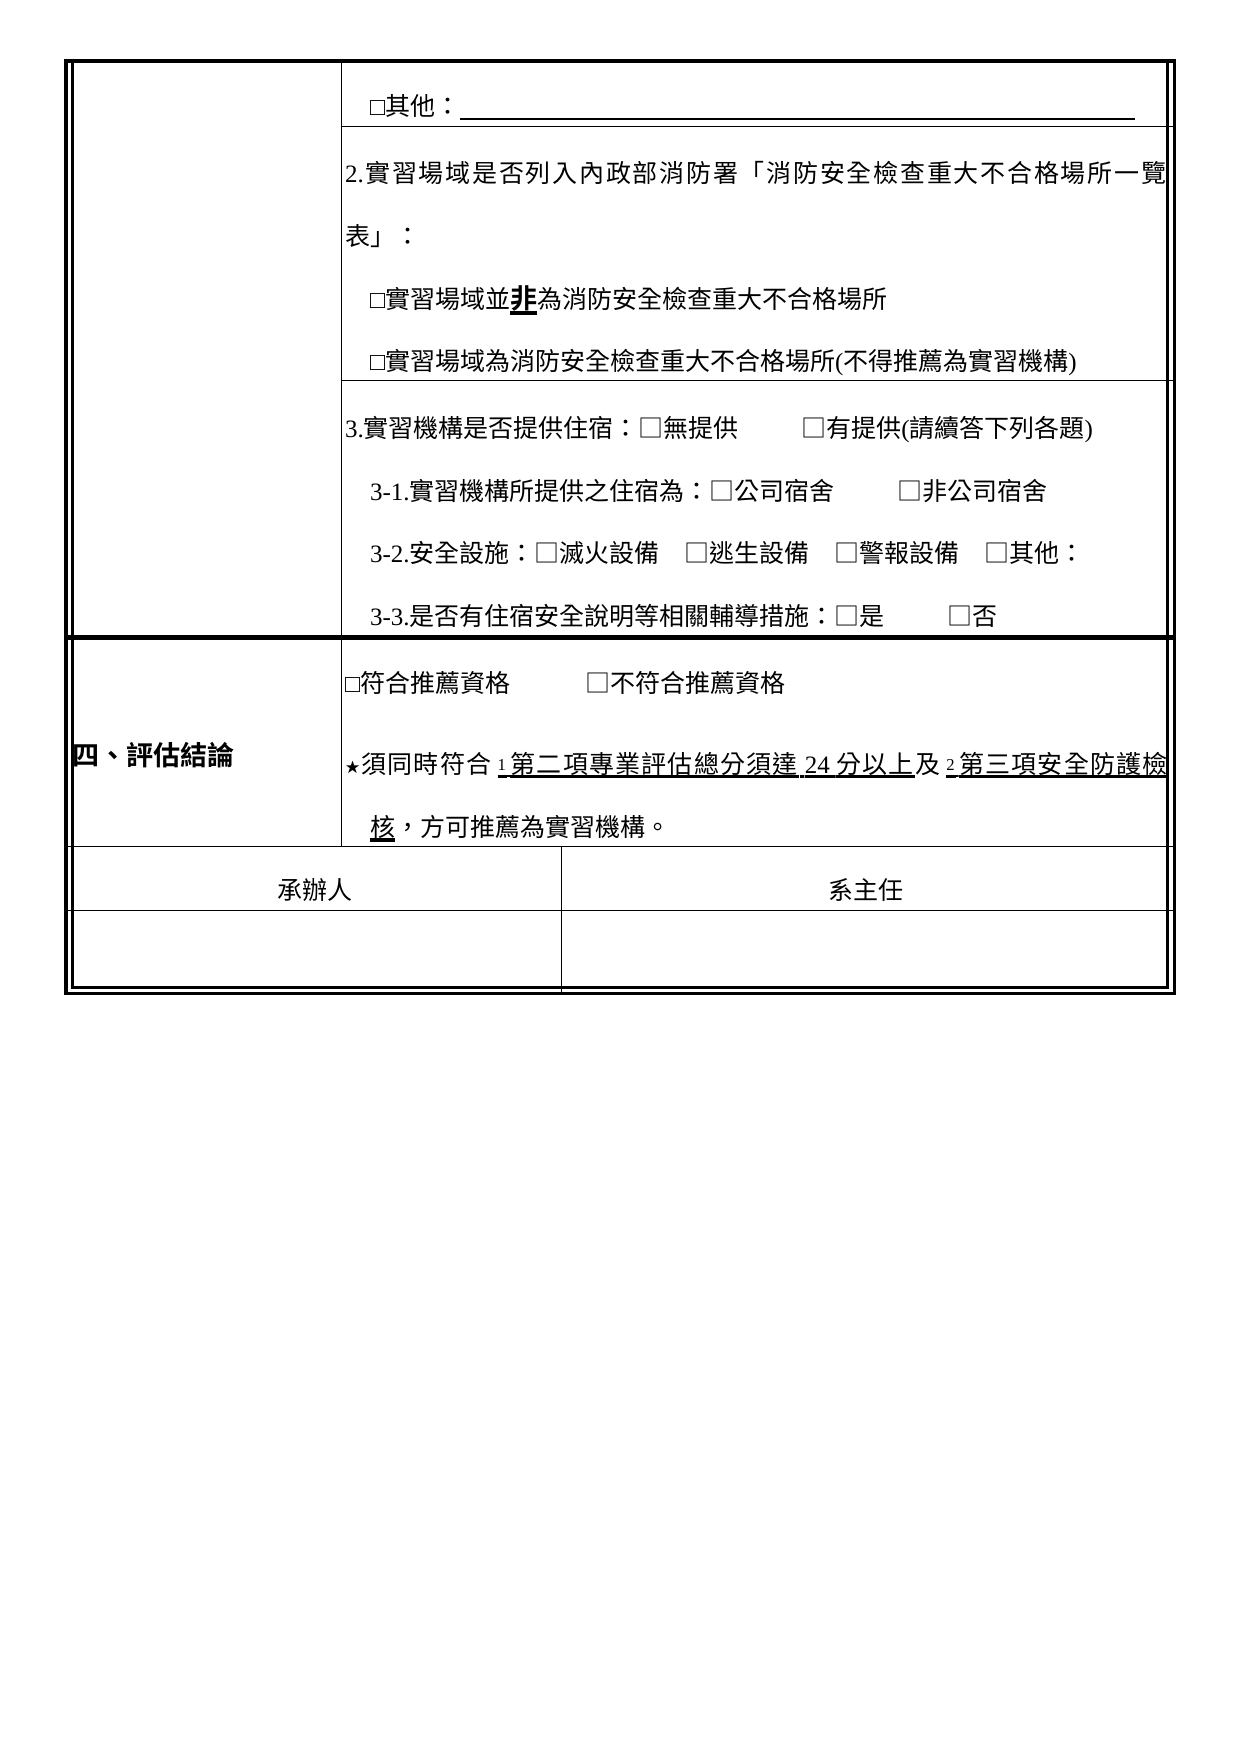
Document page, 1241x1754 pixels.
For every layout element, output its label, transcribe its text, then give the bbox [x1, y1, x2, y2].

table_cell 承辦人 [74, 847, 561, 909]
table_cell 系主任 [562, 847, 1166, 909]
table_cell [562, 911, 1166, 986]
table_cell 2.實習場域是否列入內政部消防署「消防安全檢查重大不合格場所一覽表」： □實習場域並非為消防安全檢查重大不合格場所 □實習場域為消防安全檢查重大不合格場所(不得推薦為實習機構) [342, 127, 1166, 380]
table_cell [74, 63, 341, 635]
table_cell 3.實習機構是否提供住宿：□無提供 □有提供(請續答下列各題) 3-1.實習機構所提供之住宿為：□公司宿舍 □非公司宿舍 3-2.安全設施：□滅火設備 □逃生設備 □警報設備 □其他： 3-3.是否有住宿安全說明等相關輔導措施：□是 □否 [342, 381, 1166, 635]
table_cell □符合推薦資格 □不符合推薦資格 ★須同時符合1第二項專業評估總分須達24分以上及2第三項安全防護檢核，方可推薦為實習機構。 [342, 640, 1166, 846]
table_cell □其他： [342, 63, 1166, 126]
table_cell 四、評估結論 [74, 640, 341, 846]
table_cell [74, 911, 561, 986]
